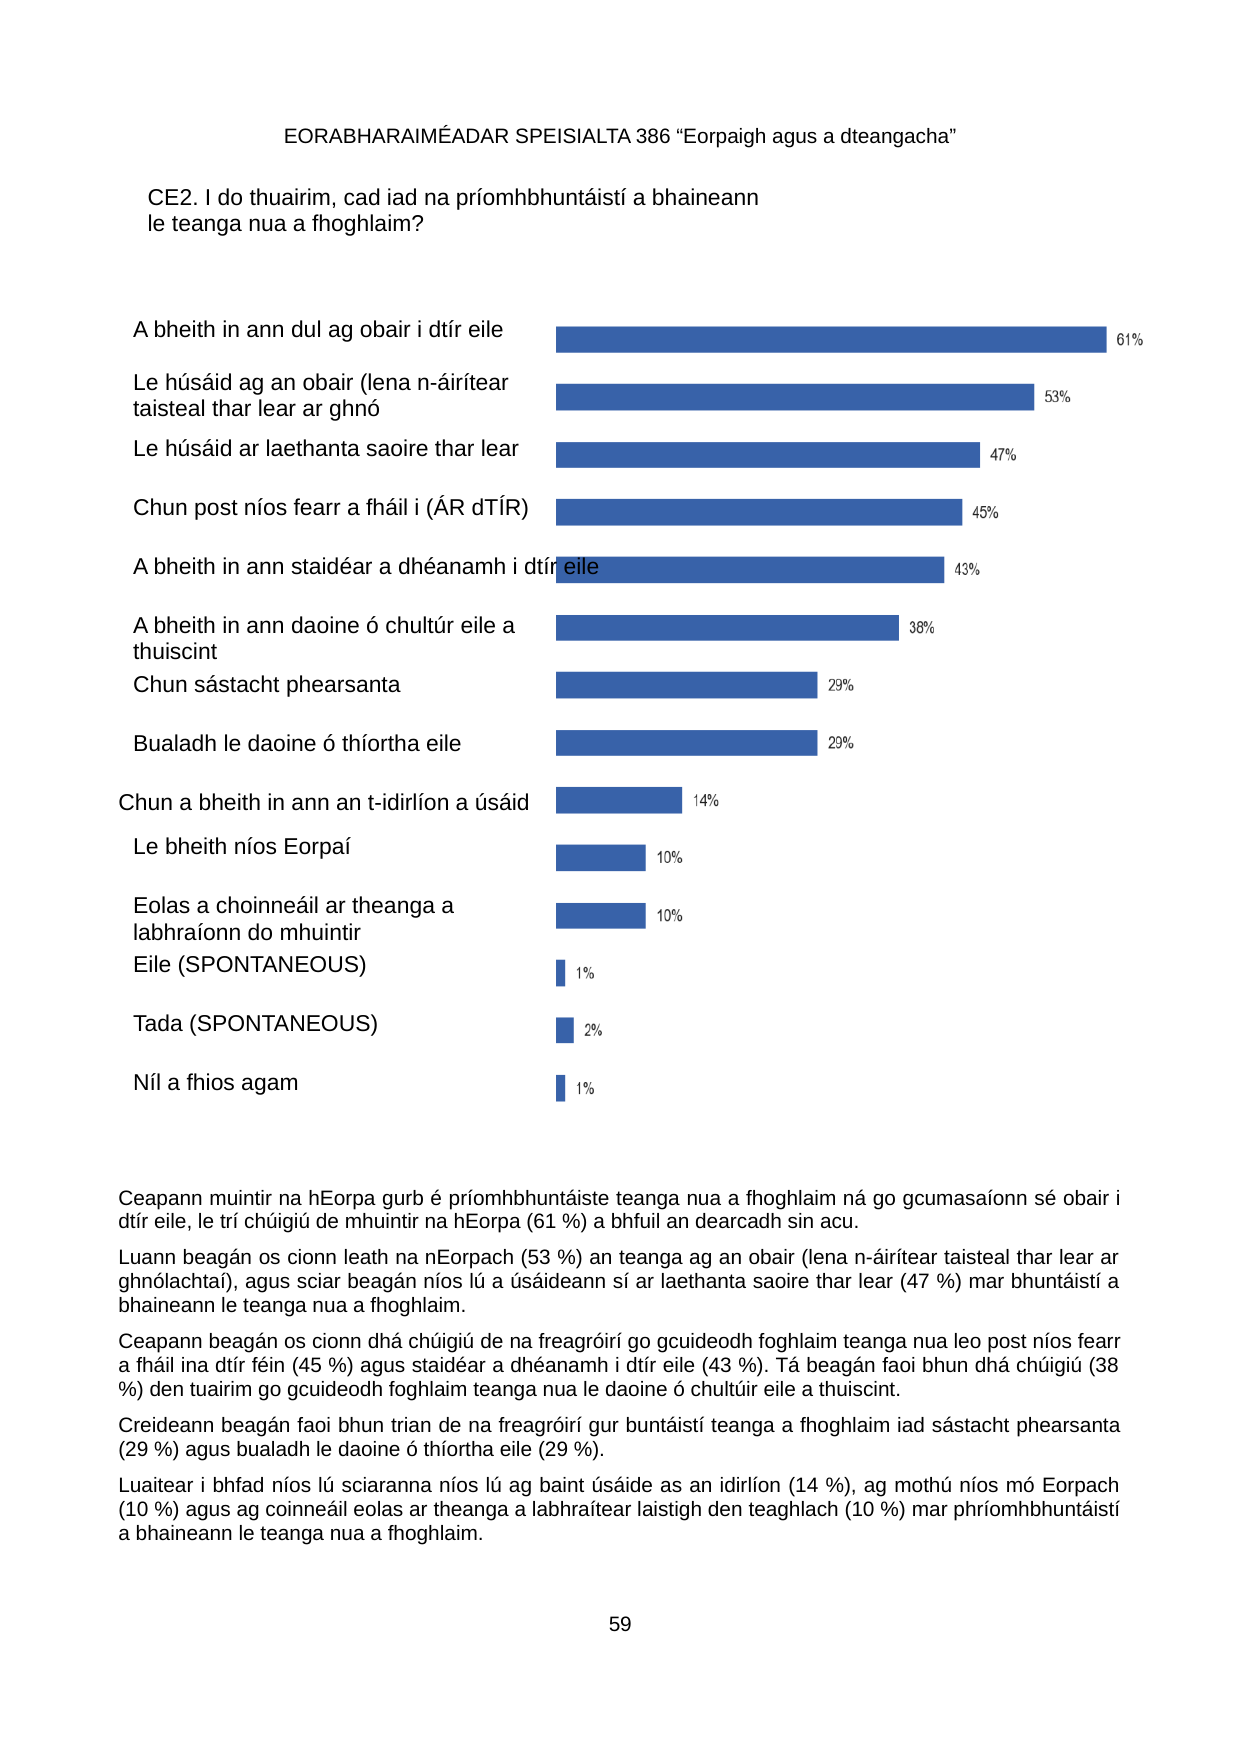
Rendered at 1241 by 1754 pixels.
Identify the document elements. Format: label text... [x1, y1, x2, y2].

text Creideann beagán faoi bhun trian de na freagróirí gur buntáistí teanga a fhoghlaim iad sástacht phearsanta (29 %) agus bualadh le daoine ó thíortha eile (29 %). [118, 1413, 1122, 1461]
text Ceapann beagán os cionn dhá chúigiú de na freagróirí go gcuideodh foghlaim teanga nua leo post níos fearr a fháil ina dtír féin (45 %) agus staidéar a dhéanamh i dtír eile (43 %). Tá beagán faoi bhun dhá chúigiú (38 %) den tuairim go gcuideodh foghlaim teanga nua le daoine ó chultúir eile a thuiscint. [118, 1329, 1122, 1401]
text Luaitear i bhfad níos lú sciaranna níos lú ag baint úsáide as an idirlíon (14 %), ag mothú níos mó Eorpach (10 %) agus ag coinneáil eolas ar theanga a labhraítear laistigh den teaghlach (10 %) mar phríomhbhuntáistí a bhaineann le teanga nua a fhoghlaim. [118, 1472, 1122, 1544]
picture [546, 316, 1160, 1107]
text Luann beagán os cionn leath na nEorpach (53 %) an teanga ag an obair (lena n-áirítear taisteal thar lear ar ghnólachtaí), agus sciar beagán níos lú a úsáideann sí ar laethanta saoire thar lear (47 %) mar bhuntáistí a bhaineann le teanga nua a fhoghlaim. [118, 1245, 1122, 1317]
text Ceapann muintir na hEorpa gurb é príomhbhuntáiste teanga nua a fhoghlaim ná go gcumasaíonn sé obair i dtír eile, le trí chúigiú de mhuintir na hEorpa (61 %) a bhfuil an dearcadh sin acu. [118, 1185, 1122, 1233]
